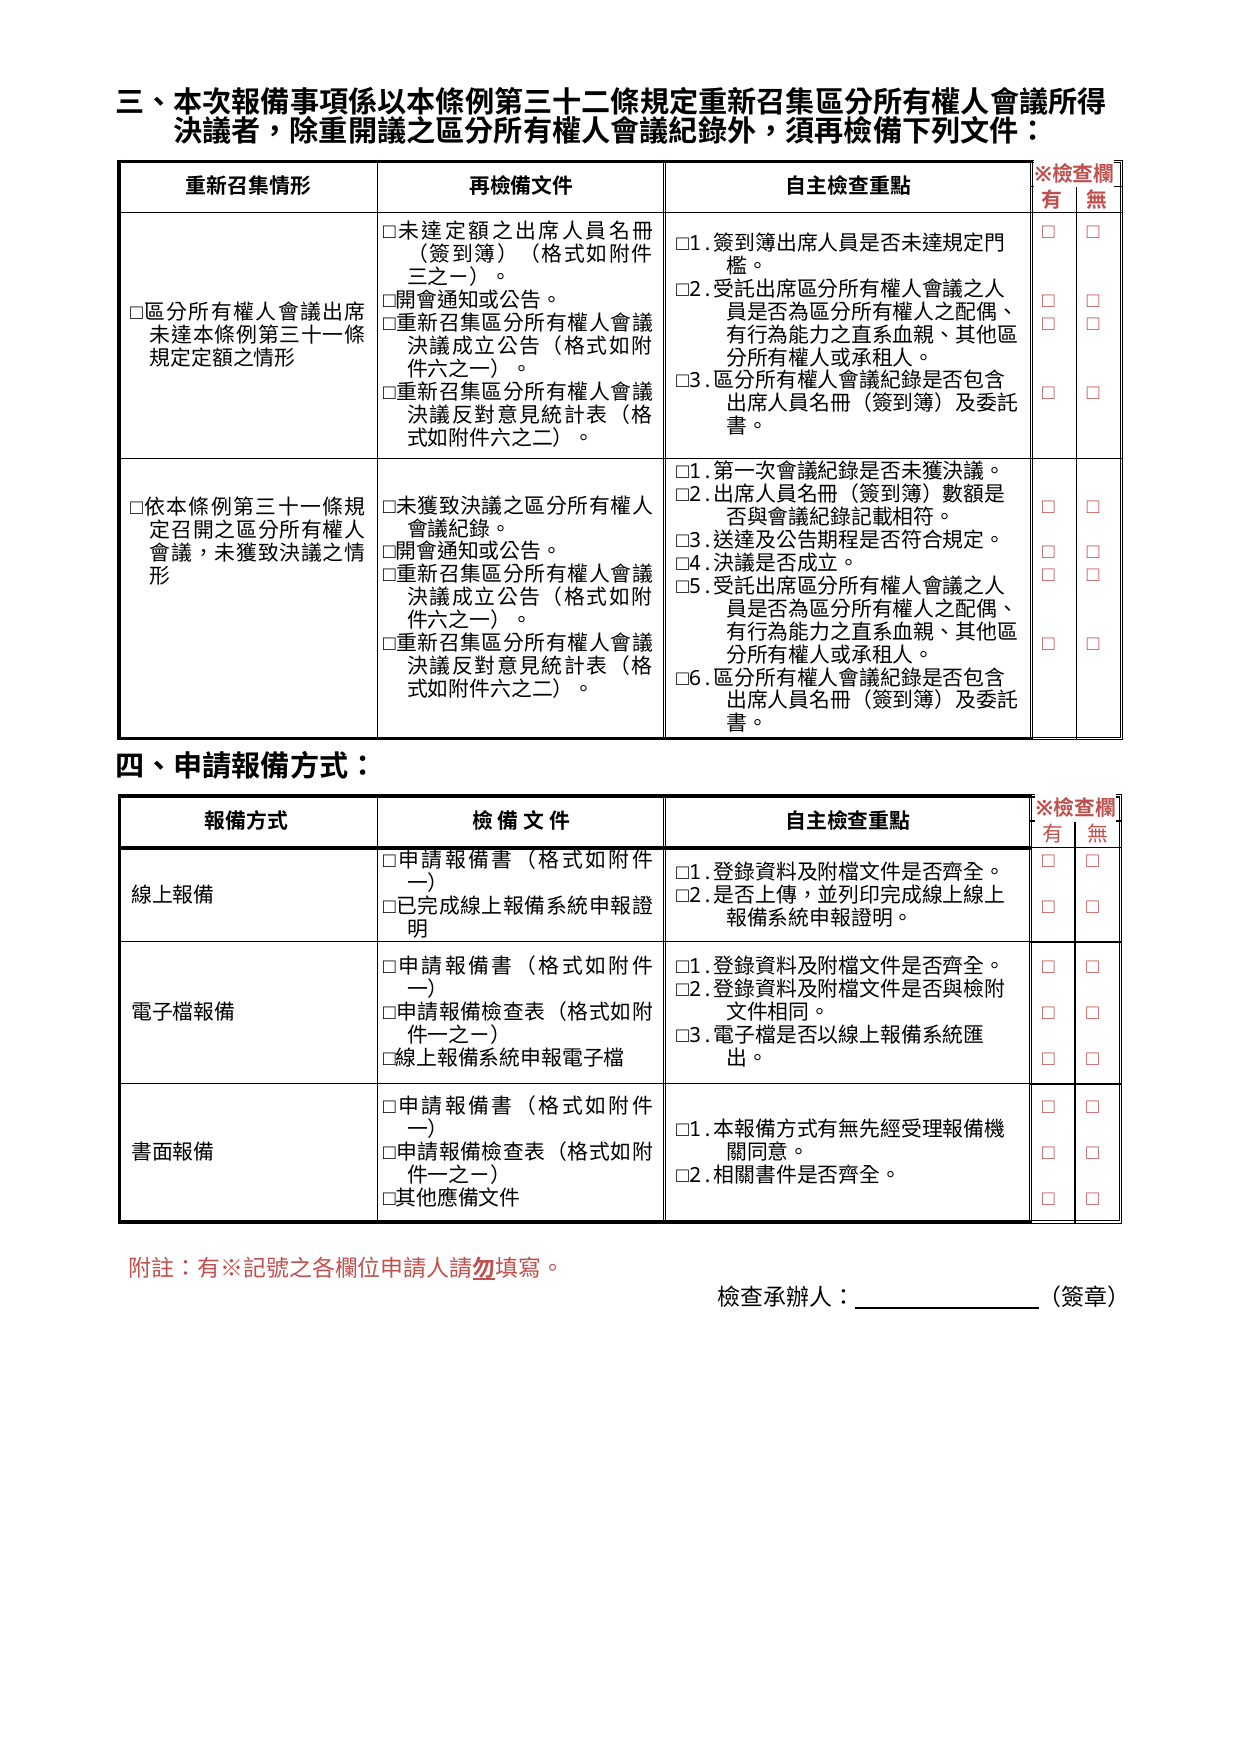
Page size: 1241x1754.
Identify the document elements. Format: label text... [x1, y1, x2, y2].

table_cell □申請報備書（格式如附件一） □申請報備檢查表（格式如附件一之ㄧ） □線上報備系統申報電子檔 [378, 942, 663, 1083]
table_header ※檢查欄 [1033, 163, 1120, 186]
table_cell □ □ □ □ [1033, 459, 1076, 737]
table_cell 無 [1077, 187, 1120, 212]
table_cell 書面報備 [121, 1084, 377, 1220]
table_header ※檢查欄 [1032, 798, 1119, 820]
table_cell □1.本報備方式有無先經受理報備機 關同意。 □2.相關書件是否齊全。 [666, 1084, 1029, 1220]
table_cell □1.登錄資料及附檔文件是否齊全。 □2.是否上傳，並列印完成線上線上 報備系統申報證明。 [666, 850, 1029, 941]
table_cell □申請報備書（格式如附件一） □已完成線上報備系統申報證明 [378, 850, 663, 941]
table_cell 線上報備 [121, 850, 377, 941]
table_cell 電子檔報備 [121, 942, 377, 1083]
table_cell □未達定額之出席人員名冊（簽到簿）（格式如附件三之ㄧ）。 □開會通知或公告。 □重新召集區分所有權人會議決議成立公告（格式如附件六之一）。 □重新召集區分所有權人會議決議反對意見統計表（格式如附件六之二）。 [378, 213, 663, 458]
table_cell □未獲致決議之區分所有權人會議紀錄。 □開會通知或公告。 □重新召集區分所有權人會議決議成立公告（格式如附件六之一）。 □重新召集區分所有權人會議決議反對意見統計表（格式如附件六之二）。 [378, 459, 663, 737]
table_cell □ □ □ [1032, 943, 1074, 1083]
table_cell □1.登錄資料及附檔文件是否齊全。 □2.登錄資料及附檔文件是否與檢附 文件相同。 □3.電子檔是否以線上報備系統匯 出。 [666, 942, 1029, 1083]
table_cell □ □ □ □ [1077, 213, 1120, 458]
table_cell □ □ □ [1076, 943, 1119, 1083]
table_header 再檢備文件 [378, 163, 663, 212]
table_cell □ □ [1076, 848, 1119, 941]
table_header 報備方式 [121, 798, 377, 846]
table_cell 有 [1032, 822, 1074, 846]
table_cell □區分所有權人會議出席未達本條例第三十一條規定定額之情形 [121, 213, 377, 458]
table_cell □ □ □ □ [1033, 213, 1076, 458]
table_header 重新召集情形 [121, 163, 377, 212]
table_cell □ □ □ □ [1077, 459, 1120, 737]
table_cell □ □ □ [1032, 1085, 1074, 1220]
table_header 自主檢查重點 [666, 798, 1029, 846]
table_cell □ □ [1032, 848, 1074, 941]
text 四、申請報備方式： [115, 753, 1116, 782]
text 檢查承辦人： （簽章） [717, 1279, 1138, 1312]
table_cell 有 [1033, 187, 1076, 212]
table_cell 無 [1076, 822, 1119, 846]
text [717, 1312, 1138, 1321]
table_cell □申請報備書（格式如附件一） □申請報備檢查表（格式如附件一之ㄧ） □其他應備文件 [378, 1084, 663, 1220]
text 附註：有※記號之各欄位申請人請勿填寫。 [115, 1250, 1138, 1283]
table_cell □ □ □ [1076, 1085, 1119, 1220]
table_cell □依本條例第三十一條規定召開之區分所有權人會議，未獲致決議之情形 [121, 459, 377, 737]
table_header 檢 備 文 件 [378, 798, 663, 846]
text 三、本次報備事項係以本條例第三十二條規定重新召集區分所有權人會議所得決議者，除重開議之區分所有權人會議紀錄外，須再檢備下列文件： [115, 89, 1116, 147]
table_cell □1.簽到簿出席人員是否未達規定門 檻。 □2.受託出席區分所有權人會議之人 員是否為區分所有權人之配偶、 有行為能力之直系血親、其他區 分所有權人或承租人。 □3.區分所有權人會議紀錄是否包含 出席人員名冊（簽到簿）及委託 書。 [666, 213, 1030, 458]
table_cell □1.第一次會議紀錄是否未獲決議。 □2.出席人員名冊（簽到簿）數額是 否與會議紀錄記載相符。 □3.送達及公告期程是否符合規定。 □4.決議是否成立。 □5.受託出席區分所有權人會議之人 員是否為區分所有權人之配偶、 有行為能力之直系血親、其他區 分所有權人或承租人。 □6.區分所有權人會議紀錄是否包含 出席人員名冊（簽到簿）及委託 書。 [666, 459, 1030, 737]
table_header 自主檢查重點 [666, 163, 1030, 212]
